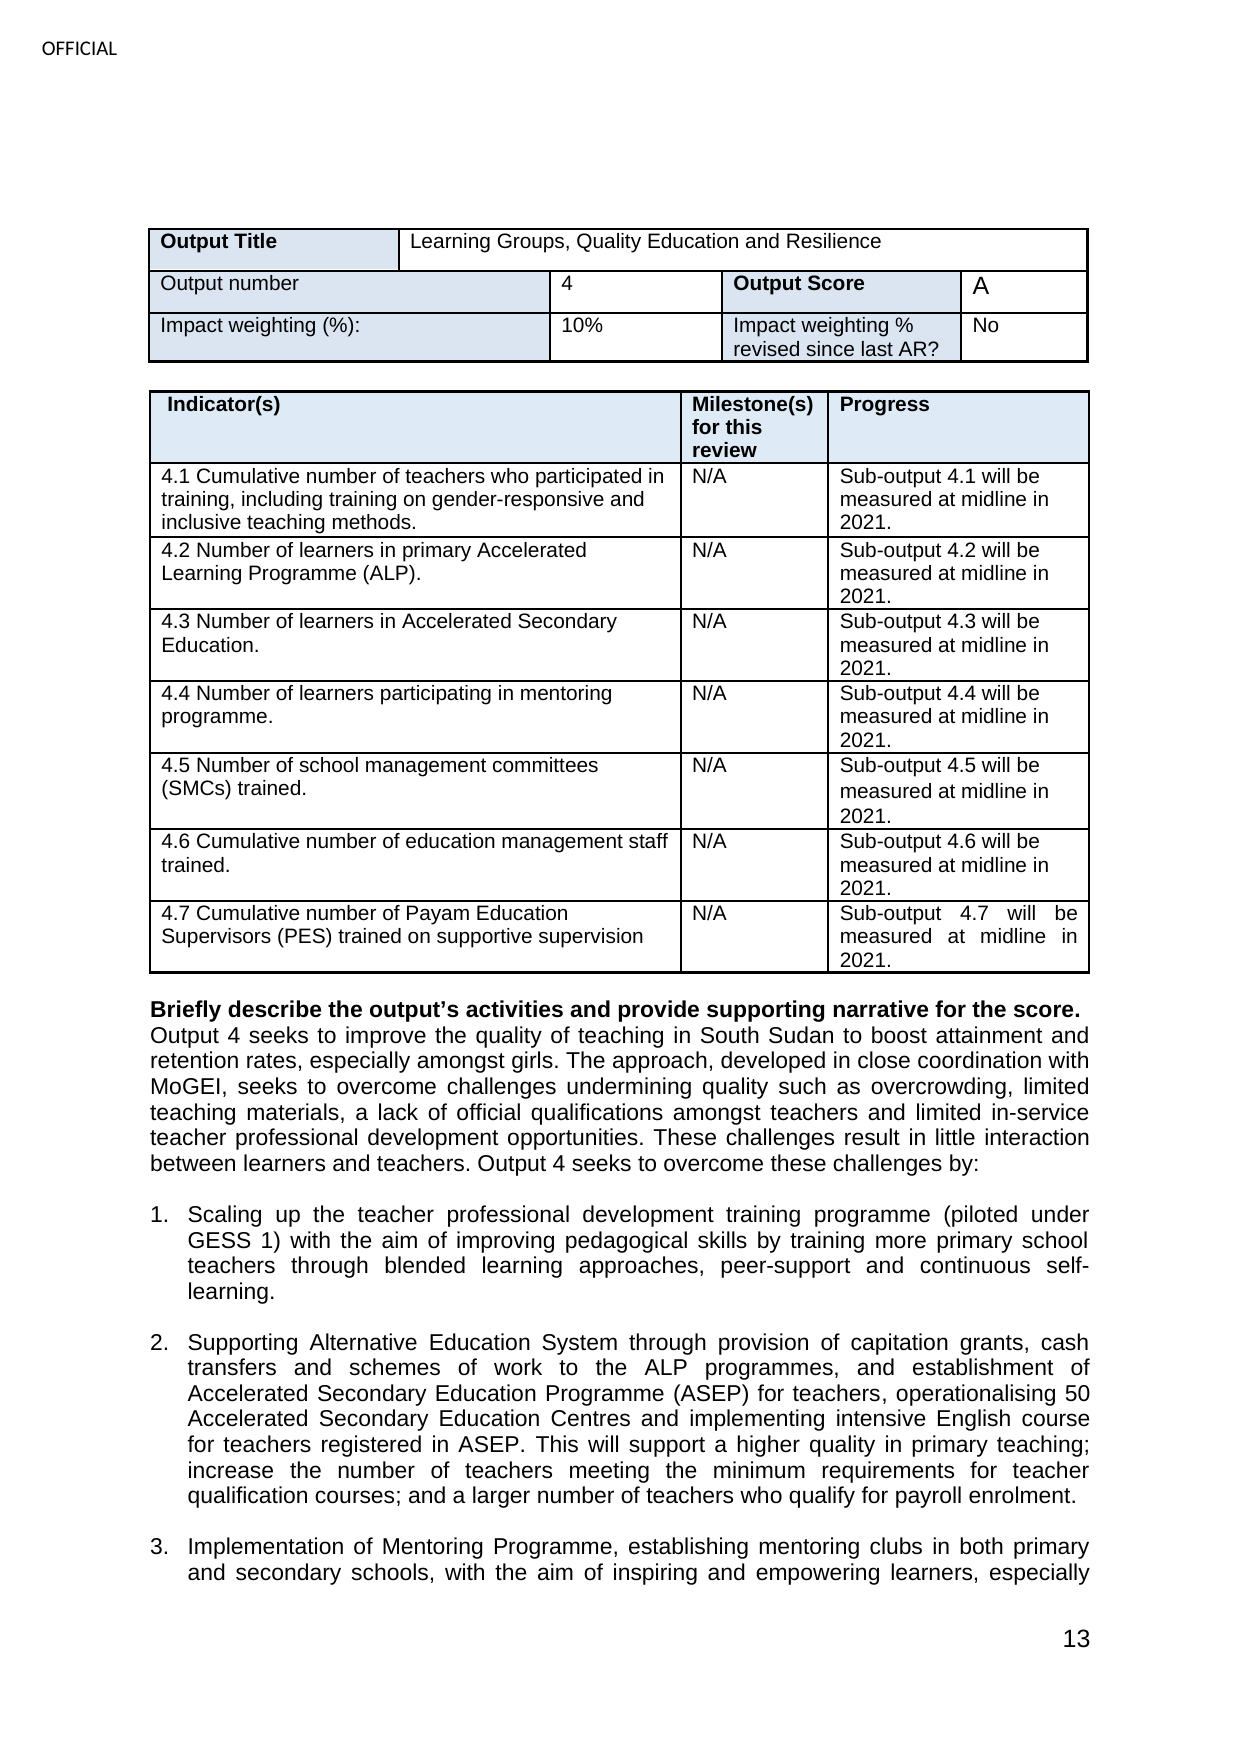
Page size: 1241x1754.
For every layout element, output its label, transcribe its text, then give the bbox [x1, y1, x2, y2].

table_cell 4.6 Cumulative number of education management staff trained. [151, 830, 680, 900]
table_cell Impact weighting (%): [150, 314, 549, 360]
table_cell 10% [551, 314, 721, 360]
table_cell 4.7 Cumulative number of Payam Education Supervisors (PES) trained on supportive supervision [151, 902, 680, 971]
table_cell N/A [682, 902, 827, 971]
text Output 4 seeks to improve the quality of teaching in South Sudan to boost attainment and retention rates, especially amongst girls. The approach, developed in close coordination with MoGEI, seeks to overcome challenges undermining quality such as overcrowding, limited teaching materials, a lack of official qualifications amongst teachers and limited in-service teacher professional development opportunities. These challenges result in little interaction between learners and teachers. Output 4 seeks to overcome these challenges by: [150, 1022, 1090, 1176]
table_cell 4.5 Number of school management committees (SMCs) trained. [151, 754, 680, 828]
table_cell N/A [682, 754, 827, 828]
table_cell Sub-output 4.7 will be measured at midline in 2021. [829, 902, 1088, 971]
text Briefly describe the output’s activities and provide supporting narrative for the score. [150, 997, 1090, 1022]
list Implementation of Mentoring Programme, establishing mentoring clubs in both primary and secondary schools, with the aim of inspiring and empowering learners, especially [150, 1534, 1090, 1585]
table_cell 4.1 Cumulative number of teachers who participated in training, including training on gender-responsive and inclusive teaching methods. [151, 464, 680, 536]
table_cell Sub-output 4.3 will be measured at midline in 2021. [829, 610, 1088, 680]
table_cell [399, 363, 550, 390]
table_header Progress [829, 393, 1088, 462]
table_header Output Title [150, 230, 398, 269]
table_cell [550, 363, 722, 390]
table_cell Sub-output 4.4 will be measured at midline in 2021. [829, 682, 1088, 752]
table_cell N/A [682, 538, 827, 608]
table_cell Sub-output 4.5 will be measured at midline in 2021. [829, 754, 1088, 828]
table_cell Impact weighting % revised since last AR? [723, 314, 960, 360]
table_header Learning Groups, Quality Education and Resilience [400, 230, 1086, 269]
table_cell A [962, 272, 1086, 312]
table_cell 4.2 Number of learners in primary Accelerated Learning Programme (ALP). [151, 538, 680, 608]
table_cell N/A [682, 610, 827, 680]
table_cell [722, 363, 961, 390]
table_cell Sub-output 4.1 will be measured at midline in 2021. [829, 464, 1088, 536]
table_cell [149, 363, 398, 390]
table_cell Output number [150, 272, 549, 312]
table_header Milestone(s) for this review [682, 393, 827, 462]
table_cell [961, 363, 1087, 390]
list Scaling up the teacher professional development training programme (piloted under GESS 1) with the aim of improving pedagogical skills by training more primary school teachers through blended learning approaches, peer-support and continuous self-learning. [150, 1202, 1090, 1304]
table_cell Sub-output 4.2 will be measured at midline in 2021. [829, 538, 1088, 608]
table_cell N/A [682, 464, 827, 536]
table_cell N/A [682, 682, 827, 752]
list Supporting Alternative Education System through provision of capitation grants, cash transfers and schemes of work to the ALP programmes, and establishment of Accelerated Secondary Education Programme (ASEP) for teachers, operationalising 50 Accelerated Secondary Education Centres and implementing intensive English course for teachers registered in ASEP. This will support a higher quality in primary teaching; increase the number of teachers meeting the minimum requirements for teacher qualification courses; and a larger number of teachers who qualify for payroll enrolment. [150, 1329, 1090, 1509]
table_cell No [962, 314, 1086, 360]
table_cell Sub-output 4.6 will be measured at midline in 2021. [829, 830, 1088, 900]
table_cell N/A [682, 830, 827, 900]
table_cell 4.4 Number of learners participating in mentoring programme. [151, 682, 680, 752]
table_header Indicator(s) [151, 393, 680, 462]
table_cell 4.3 Number of learners in Accelerated Secondary Education. [151, 610, 680, 680]
table_cell Output Score [723, 272, 960, 312]
table_cell 4 [551, 272, 721, 312]
